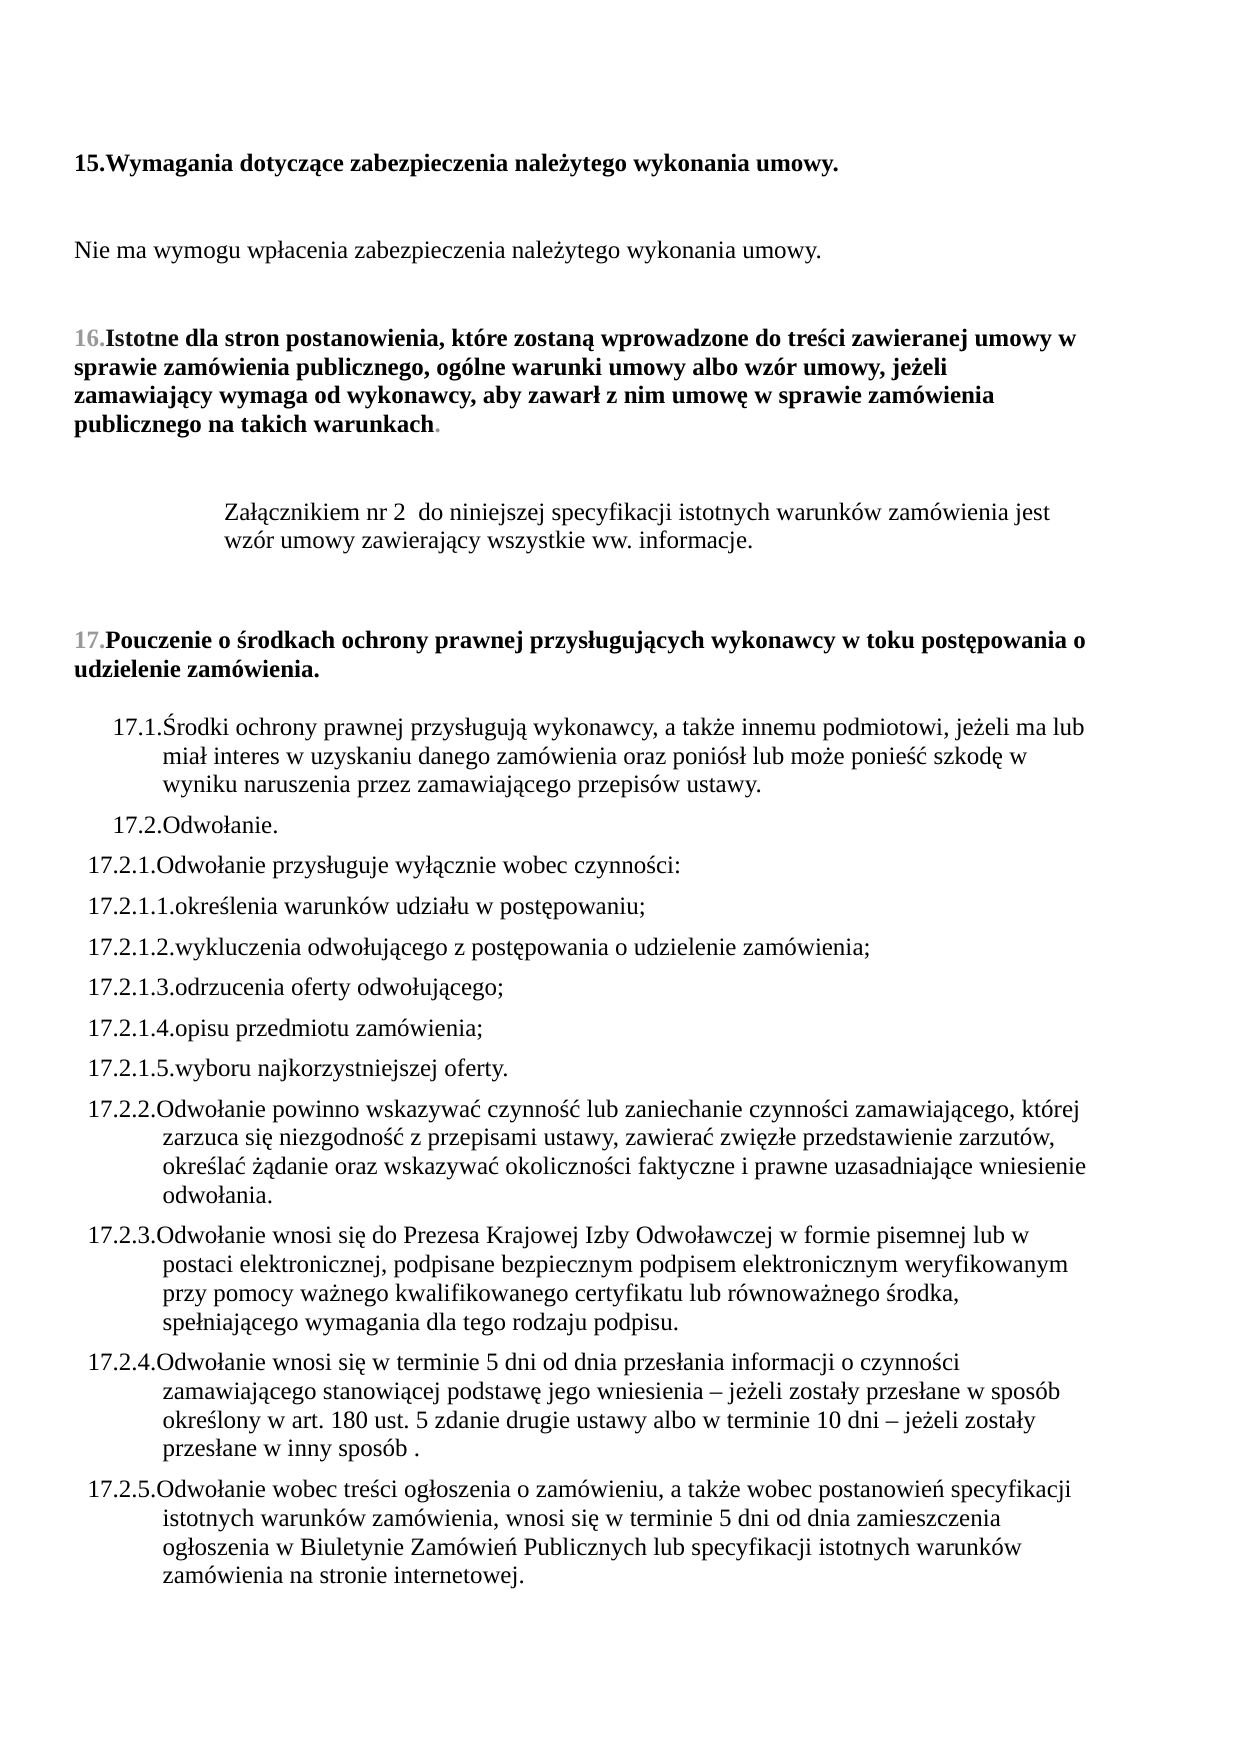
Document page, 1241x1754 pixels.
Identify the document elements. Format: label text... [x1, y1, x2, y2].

list określenia warunków udziału w postępowaniu; [87, 891, 1093, 920]
list wyboru najkorzystniejszej oferty. [87, 1053, 1093, 1082]
list wykluczenia odwołującego z postępowania o udzielenie zamówienia; [87, 932, 1093, 960]
list opisu przedmiotu zamówienia; [87, 1013, 1093, 1041]
list Istotne dla stron postanowienia, które zostaną wprowadzone do treści zawieranej umowy w sprawie zamówienia publicznego, ogólne warunki umowy albo wzór umowy, jeżeli zamawiający wymaga od wykonawcy, aby zawarł z nim umowę w sprawie zamówienia publicznego na takich warunkach. [74, 323, 1093, 438]
list odrzucenia oferty odwołującego; [87, 972, 1093, 1001]
list Pouczenie o środkach ochrony prawnej przysługujących wykonawcy w toku postępowania o udzielenie zamówienia. [74, 625, 1093, 682]
list Odwołanie wnosi się w terminie 5 dni od dnia przesłania informacji o czynności zamawiającego stanowiącej podstawę jego wniesienia – jeżeli zostały przesłane w sposób określony w art. 180 ust. 5 zdanie drugie ustawy albo w terminie 10 dni – jeżeli zostały przesłane w inny sposób . [87, 1347, 1093, 1462]
text Nie ma wymogu wpłacenia zabezpieczenia należytego wykonania umowy. [74, 235, 1093, 264]
list Wymagania dotyczące zabezpieczenia należytego wykonania umowy. [74, 148, 1093, 176]
list Odwołanie wnosi się do Prezesa Krajowej Izby Odwoławczej w formie pisemnej lub w postaci elektronicznej, podpisane bezpiecznym podpisem elektronicznym weryfikowanym przy pomocy ważnego kwalifikowanego certyfikatu lub równoważnego środka, spełniającego wymagania dla tego rodzaju podpisu. [87, 1221, 1093, 1336]
list Odwołanie. [112, 810, 1093, 839]
text Załącznikiem nr 2 do niniejszej specyfikacji istotnych warunków zamówienia jest wzór umowy zawierający wszystkie ww. informacje. [224, 497, 1093, 554]
list Odwołanie przysługuje wyłącznie wobec czynności: [87, 851, 1093, 879]
list Odwołanie powinno wskazywać czynność lub zaniechanie czynności zamawiającego, której zarzuca się niezgodność z przepisami ustawy, zawierać zwięzłe przedstawienie zarzutów, określać żądanie oraz wskazywać okoliczności faktyczne i prawne uzasadniające wniesienie odwołania. [87, 1094, 1093, 1209]
list Środki ochrony prawnej przysługują wykonawcy, a także innemu podmiotowi, jeżeli ma lub miał interes w uzyskaniu danego zamówienia oraz poniósł lub może ponieść szkodę w wyniku naruszenia przez zamawiającego przepisów ustawy. [112, 712, 1093, 798]
list Odwołanie wobec treści ogłoszenia o zamówieniu, a także wobec postanowień specyfikacji istotnych warunków zamówienia, wnosi się w terminie 5 dni od dnia zamieszczenia ogłoszenia w Biuletynie Zamówień Publicznych lub specyfikacji istotnych warunków zamówienia na stronie internetowej. [87, 1474, 1093, 1589]
